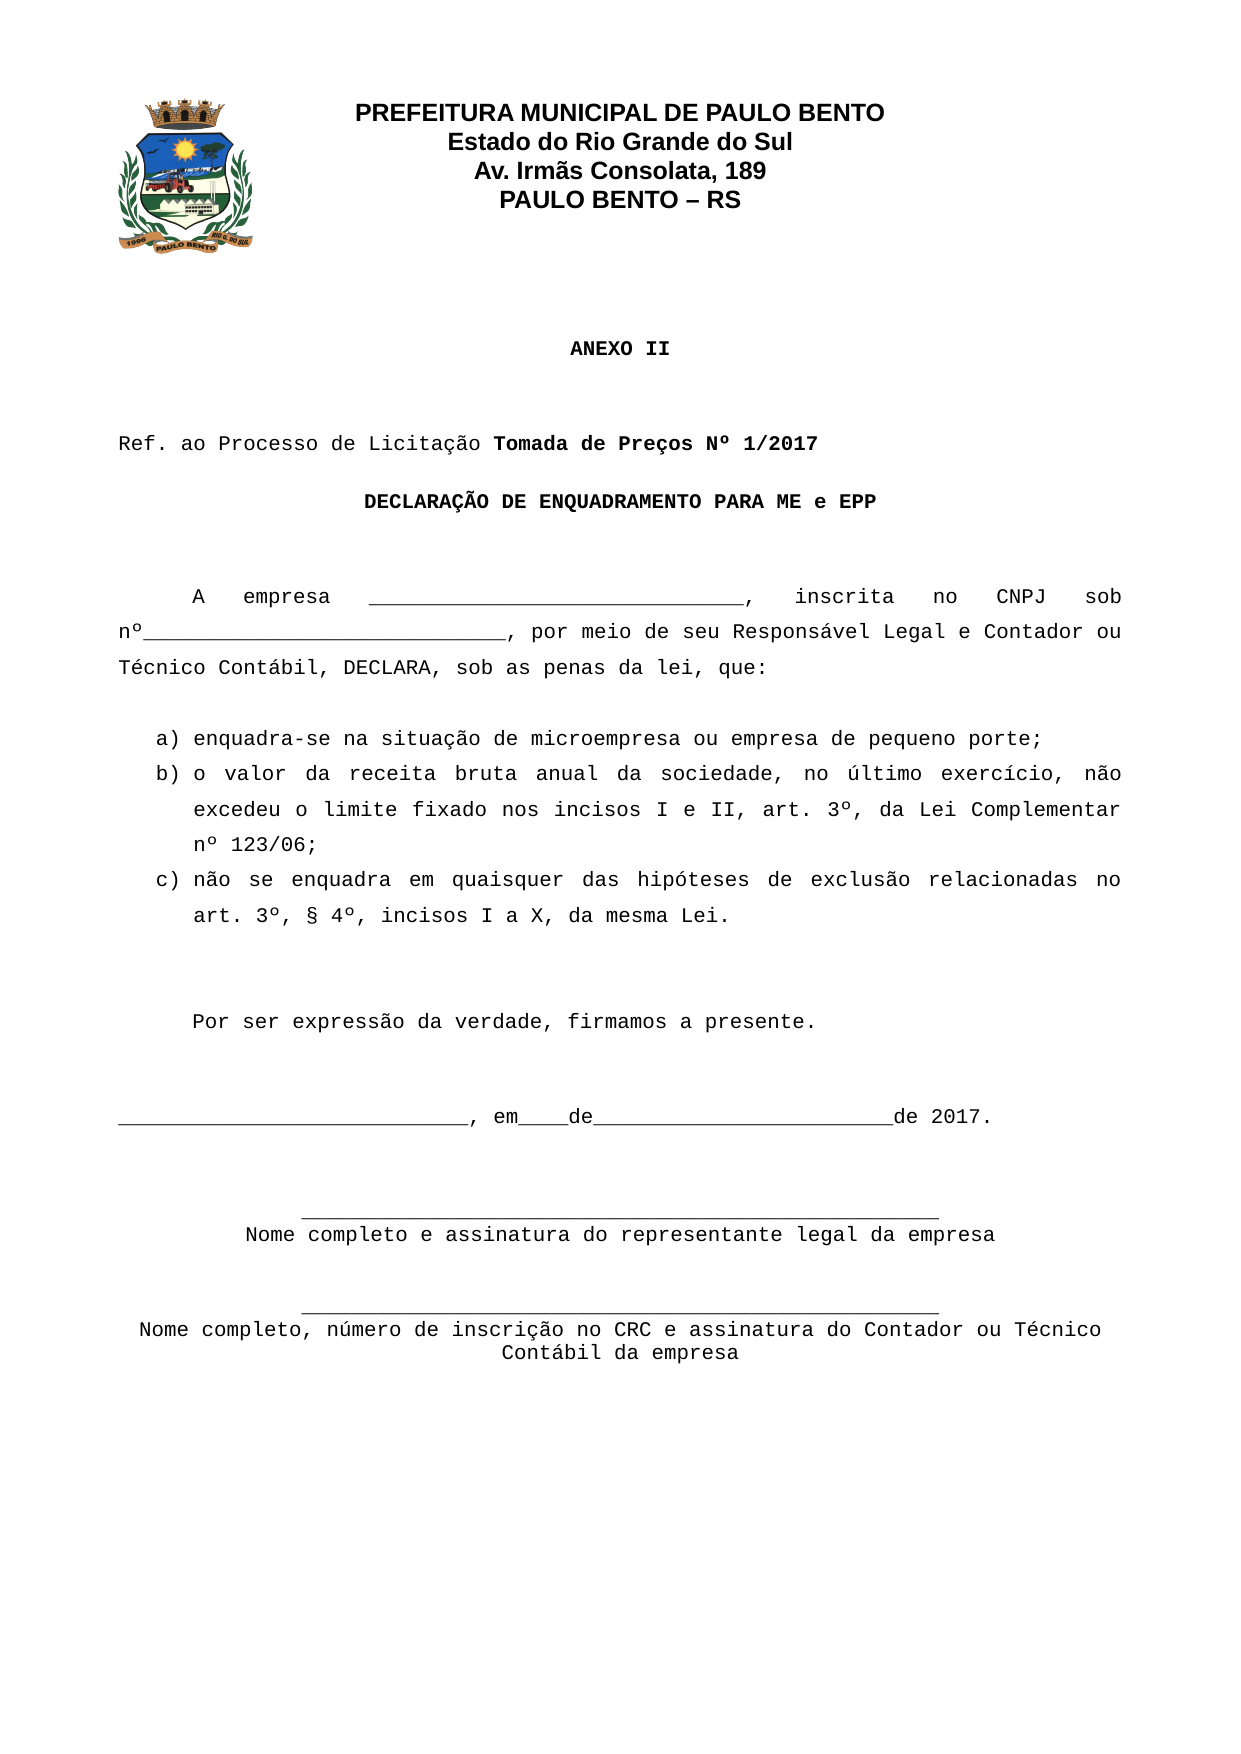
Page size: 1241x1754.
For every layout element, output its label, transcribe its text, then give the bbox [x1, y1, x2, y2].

text Nome completo, número de inscrição no CRC e assinatura do Contador ou Técnico Contábil da empresa [118, 1319, 1122, 1366]
text c) não se enquadra em quaisquer das hipóteses de exclusão relacionadas no art. 3º, § 4º, incisos I a X, da mesma Lei. [156, 869, 1122, 928]
text ANEXO II [118, 338, 1122, 362]
text ___________________________________________________ [118, 1200, 1122, 1224]
text ___________________________________________________ [118, 1295, 1122, 1319]
picture [118, 98, 253, 254]
text A empresa ______________________________, inscrita no CNPJ sob nº_____________________________, por meio de seu Responsável Legal e Contador ou Técnico Contábil, DECLARA, sob as penas da lei, que: [118, 586, 1122, 681]
text b) o valor da receita bruta anual da sociedade, no último exercício, não excedeu o limite fixado nos incisos I e II, art. 3º, da Lei Complementar nº 123/06; [156, 763, 1122, 858]
text Por ser expressão da verdade, firmamos a presente. [118, 1011, 1122, 1035]
text DECLARAÇÃO DE ENQUADRAMENTO PARA ME e EPP [118, 492, 1122, 515]
text Nome completo e assinatura do representante legal da empresa [118, 1224, 1122, 1248]
text a) enquadra-se na situação de microempresa ou empresa de pequeno porte; [156, 728, 1122, 751]
text Ref. ao Processo de Licitação Tomada de Preços Nº 1/2017 [118, 432, 1122, 456]
text ____________________________, em____de________________________de 2017. [118, 1106, 1122, 1129]
